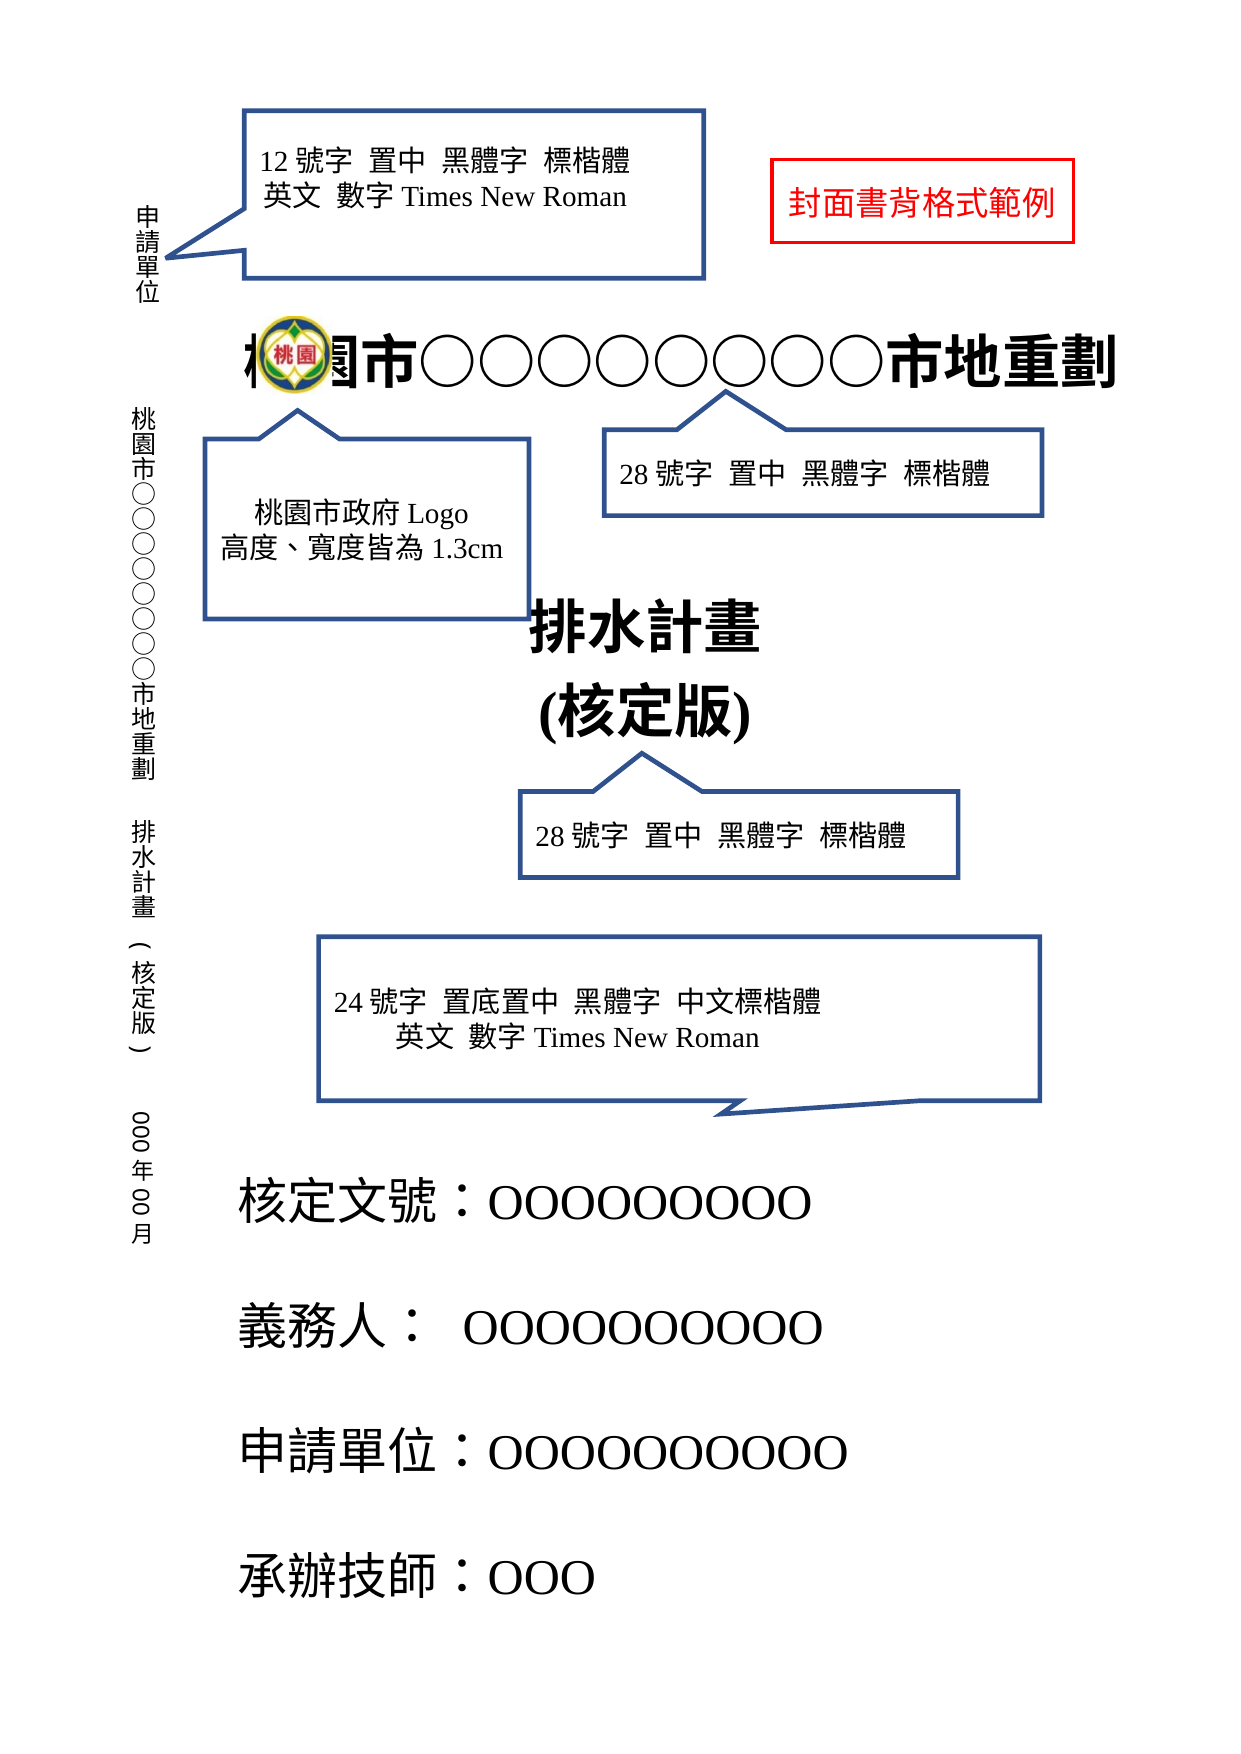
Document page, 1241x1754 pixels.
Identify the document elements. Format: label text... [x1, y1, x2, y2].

text 排水計畫 [237, 581, 1053, 665]
text 桃園市○○○○○○○○市地重劃 [237, 316, 1125, 400]
text 核定文號：OOOOOOOOO [237, 1125, 1053, 1250]
text 申請單位：OOOOOOOOOO [237, 1375, 1053, 1500]
text (核定版) [237, 665, 1053, 750]
text 封面書背格式範例 [788, 177, 1057, 225]
text 承辦技師：OOO [237, 1500, 1053, 1625]
text 義務人： OOOOOOOOOO [237, 1250, 1053, 1375]
